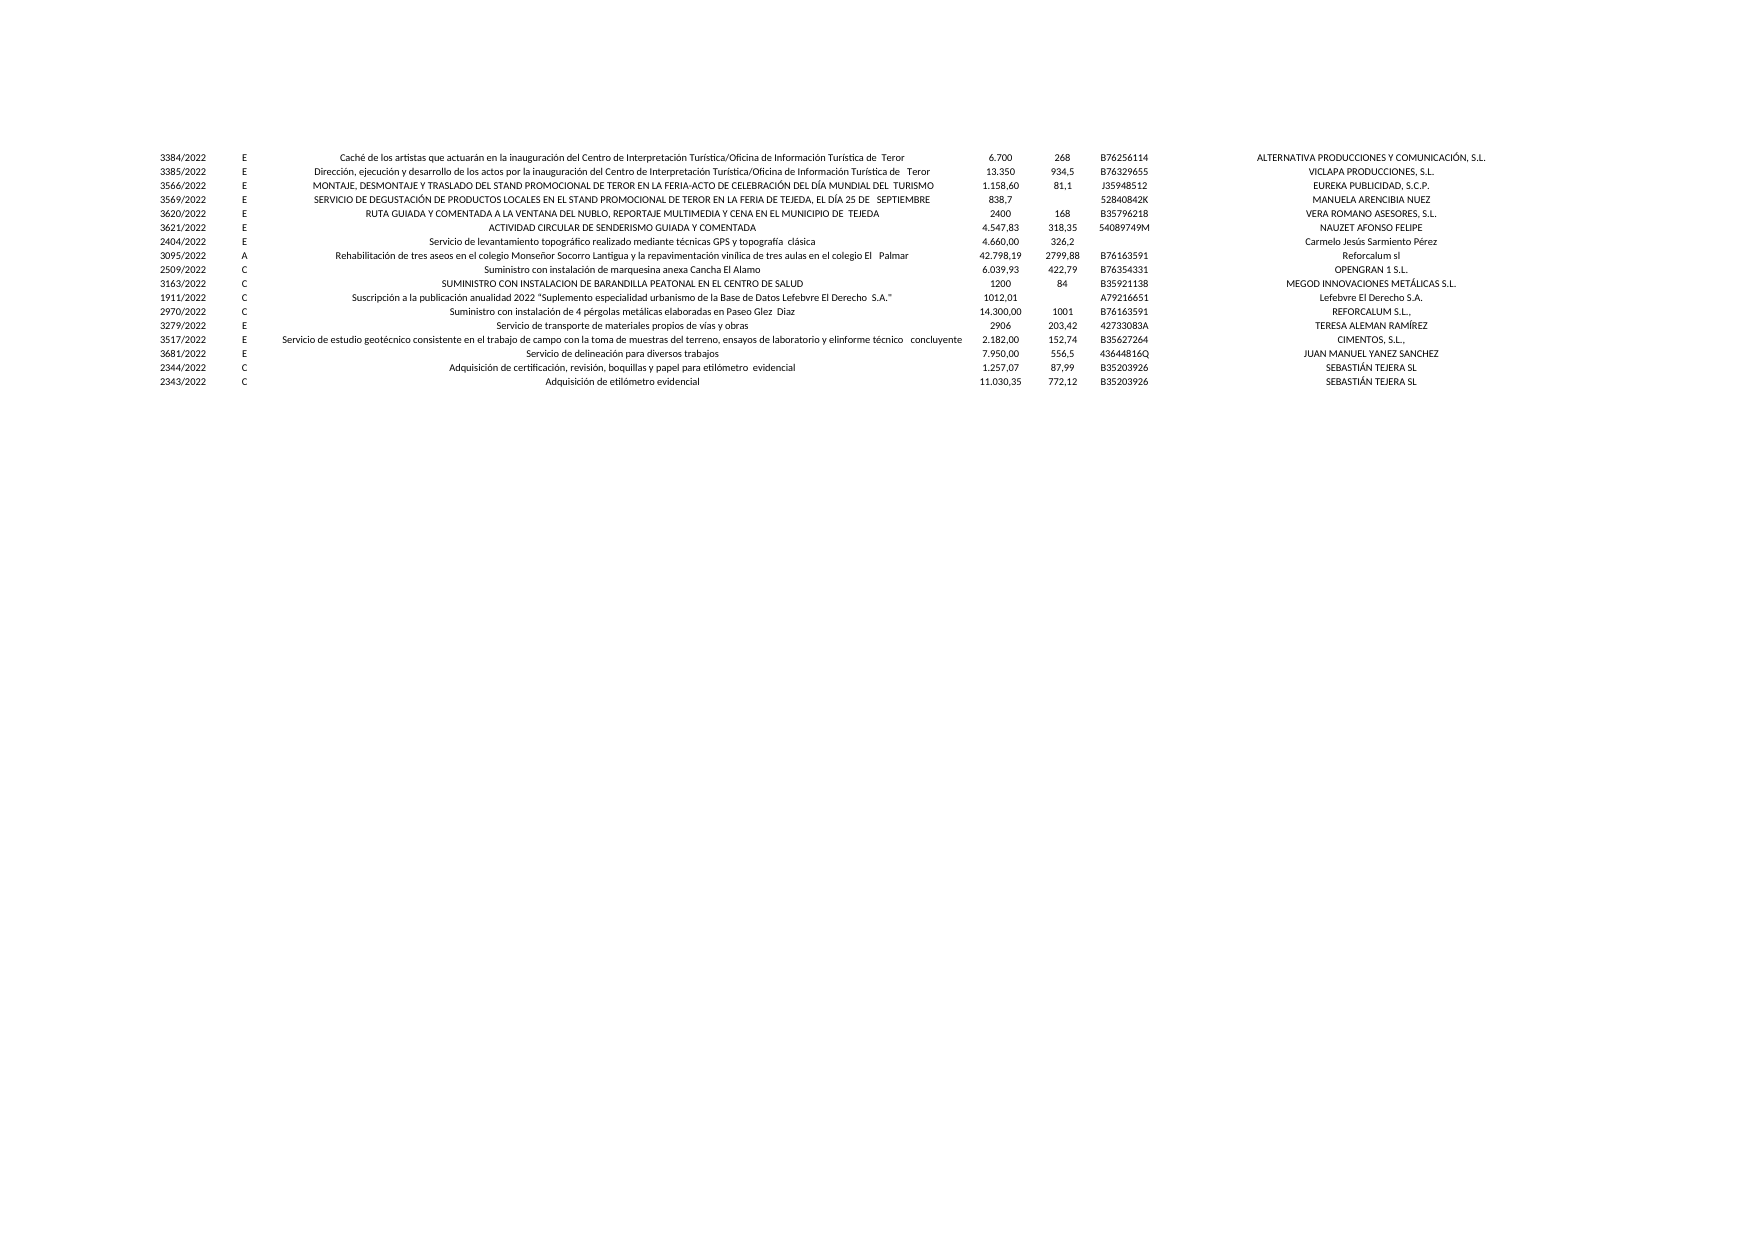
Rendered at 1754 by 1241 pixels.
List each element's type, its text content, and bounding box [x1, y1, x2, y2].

table_cell Reforcalum sl [1203, 249, 1490, 263]
table_header 3384/2022 [157, 152, 223, 165]
table_cell Rehabilitación de tres aseos en el colegio Monseñor Socorro Lantigua y la repavimentación vinílica de tres aulas en el colegio El Palmar [264, 249, 972, 263]
table_cell 3566/2022 [157, 179, 223, 193]
table_header 6.700 [972, 152, 1033, 165]
table_cell C [224, 263, 264, 277]
table_cell Lefebvre El Derecho S.A. [1203, 291, 1490, 304]
table_cell E [224, 319, 264, 332]
table_cell 1.257,07 [972, 360, 1033, 374]
table_cell 3681/2022 [157, 346, 223, 360]
table_header Caché de los artistas que actuarán en la inauguración del Centro de Interpretación Turística/Oficina de Información Turística de Teror [264, 152, 972, 165]
table_cell 934,5 [1033, 165, 1089, 179]
table_cell SUMINISTRO CON INSTALACION DE BARANDILLA PEATONAL EN EL CENTRO DE SALUD [264, 277, 972, 291]
table_cell 84 [1033, 277, 1089, 291]
table_cell CIMENTOS, S.L., [1203, 333, 1490, 346]
table_cell 152,74 [1033, 333, 1089, 346]
table_cell Suministro con instalación de marquesina anexa Cancha El Alamo [264, 263, 972, 277]
table_cell 6.039,93 [972, 263, 1033, 277]
table_cell 43644816Q [1089, 346, 1203, 360]
table_cell 11.030,35 [972, 374, 1033, 387]
table_cell EUREKA PUBLICIDAD, S.C.P. [1203, 179, 1490, 193]
table_cell 3620/2022 [157, 207, 223, 221]
table_cell 14.300,00 [972, 305, 1033, 318]
table_cell 2400 [972, 207, 1033, 221]
table_cell 203,42 [1033, 319, 1089, 332]
table_cell 3385/2022 [157, 165, 223, 179]
table_cell B35203926 [1089, 374, 1203, 387]
table_cell SEBASTIÁN TEJERA SL [1203, 374, 1490, 387]
table_cell 4.660,00 [972, 235, 1033, 249]
table_cell 556,5 [1033, 346, 1089, 360]
table_cell 1.158,60 [972, 179, 1033, 193]
table_cell J35948512 [1089, 179, 1203, 193]
table_cell C [224, 374, 264, 387]
table_cell E [224, 235, 264, 249]
table_cell 168 [1033, 207, 1089, 221]
table_cell JUAN MANUEL YANEZ SANCHEZ [1203, 346, 1490, 360]
table_cell RUTA GUIADA Y COMENTADA A LA VENTANA DEL NUBLO, REPORTAJE MULTIMEDIA Y CENA EN EL MUNICIPIO DE TEJEDA [264, 207, 972, 221]
table_cell B35796218 [1089, 207, 1203, 221]
table_cell C [224, 305, 264, 318]
table_cell SERVICIO DE DEGUSTACIÓN DE PRODUCTOS LOCALES EN EL STAND PROMOCIONAL DE TEROR EN LA FERIA DE TEJEDA, EL DÍA 25 DE SEPTIEMBRE [264, 193, 972, 207]
table_cell REFORCALUM S.L., [1203, 305, 1490, 318]
table_cell B76163591 [1089, 305, 1203, 318]
table_cell [1033, 193, 1089, 207]
table_cell B76163591 [1089, 249, 1203, 263]
table_cell Carmelo Jesús Sarmiento Pérez [1203, 235, 1490, 249]
table_cell 3279/2022 [157, 319, 223, 332]
table_cell B76329655 [1089, 165, 1203, 179]
table_cell 2799,88 [1033, 249, 1089, 263]
table_cell 13.350 [972, 165, 1033, 179]
table_cell A79216651 [1089, 291, 1203, 304]
table_header B76256114 [1089, 152, 1203, 165]
table_cell 3095/2022 [157, 249, 223, 263]
table_cell 1911/2022 [157, 291, 223, 304]
table_header ALTERNATIVA PRODUCCIONES Y COMUNICACIÓN, S.L. [1203, 152, 1490, 165]
table_cell 42733083A [1089, 319, 1203, 332]
table_cell VICLAPA PRODUCCIONES, S.L. [1203, 165, 1490, 179]
table_cell Suscripción a la publicación anualidad 2022 “Suplemento especialidad urbanismo de la Base de Datos Lefebvre El Derecho S.A." [264, 291, 972, 304]
table_cell Servicio de delineación para diversos trabajos [264, 346, 972, 360]
table_cell Adquisición de certificación, revisión, boquillas y papel para etilómetro evidencial [264, 360, 972, 374]
table_cell 3569/2022 [157, 193, 223, 207]
table_cell 2509/2022 [157, 263, 223, 277]
table_cell B76354331 [1089, 263, 1203, 277]
table_cell MANUELA ARENCIBIA NUEZ [1203, 193, 1490, 207]
table_cell NAUZET AFONSO FELIPE [1203, 221, 1490, 235]
table_cell Suministro con instalación de 4 pérgolas metálicas elaboradas en Paseo Glez Diaz [264, 305, 972, 318]
table_cell Dirección, ejecución y desarrollo de los actos por la inauguración del Centro de Interpretación Turística/Oficina de Información Turística de Teror [264, 165, 972, 179]
table_cell E [224, 207, 264, 221]
table_cell E [224, 165, 264, 179]
table_cell TERESA ALEMAN RAMÍREZ [1203, 319, 1490, 332]
table_cell 422,79 [1033, 263, 1089, 277]
table_cell E [224, 333, 264, 346]
table_cell 1012,01 [972, 291, 1033, 304]
table_cell MEGOD INNOVACIONES METÁLICAS S.L. [1203, 277, 1490, 291]
table_cell C [224, 291, 264, 304]
table_cell B35203926 [1089, 360, 1203, 374]
table_cell E [224, 221, 264, 235]
table_cell 3517/2022 [157, 333, 223, 346]
table_cell 2.182,00 [972, 333, 1033, 346]
table_cell A [224, 249, 264, 263]
table_cell 318,35 [1033, 221, 1089, 235]
table_cell B35921138 [1089, 277, 1203, 291]
table_cell 2906 [972, 319, 1033, 332]
table_cell OPENGRAN 1 S.L. [1203, 263, 1490, 277]
table_cell 326,2 [1033, 235, 1089, 249]
table_cell E [224, 193, 264, 207]
table_cell 52840842K [1089, 193, 1203, 207]
table_cell 87,99 [1033, 360, 1089, 374]
table_cell C [224, 360, 264, 374]
table_header E [224, 152, 264, 165]
table_cell E [224, 179, 264, 193]
table_cell 3621/2022 [157, 221, 223, 235]
table_cell [1089, 235, 1203, 249]
table_cell 2404/2022 [157, 235, 223, 249]
table_cell 1200 [972, 277, 1033, 291]
table_cell SEBASTIÁN TEJERA SL [1203, 360, 1490, 374]
table_cell 772,12 [1033, 374, 1089, 387]
table_cell 2970/2022 [157, 305, 223, 318]
table_cell 1001 [1033, 305, 1089, 318]
table_header 268 [1033, 152, 1089, 165]
table_cell 3163/2022 [157, 277, 223, 291]
table_cell [1033, 291, 1089, 304]
table_cell E [224, 346, 264, 360]
table_cell 54089749M [1089, 221, 1203, 235]
table_cell Servicio de transporte de materiales propios de vías y obras [264, 319, 972, 332]
table_cell 2343/2022 [157, 374, 223, 387]
table_cell 4.547,83 [972, 221, 1033, 235]
table_cell 42.798,19 [972, 249, 1033, 263]
table_cell Servicio de levantamiento topográfico realizado mediante técnicas GPS y topografía clásica [264, 235, 972, 249]
table_cell C [224, 277, 264, 291]
table_cell 2344/2022 [157, 360, 223, 374]
table_cell Adquisición de etilómetro evidencial [264, 374, 972, 387]
table_cell ACTIVIDAD CIRCULAR DE SENDERISMO GUIADA Y COMENTADA [264, 221, 972, 235]
table_cell 838,7 [972, 193, 1033, 207]
table_cell VERA ROMANO ASESORES, S.L. [1203, 207, 1490, 221]
table_cell Servicio de estudio geotécnico consistente en el trabajo de campo con la toma de muestras del terreno, ensayos de laboratorio y elinforme técnico concluyente [264, 333, 972, 346]
table_cell 81,1 [1033, 179, 1089, 193]
table_cell B35627264 [1089, 333, 1203, 346]
table_cell 7.950,00 [972, 346, 1033, 360]
table_cell MONTAJE, DESMONTAJE Y TRASLADO DEL STAND PROMOCIONAL DE TEROR EN LA FERIA-ACTO DE CELEBRACIÓN DEL DÍA MUNDIAL DEL TURISMO [264, 179, 972, 193]
